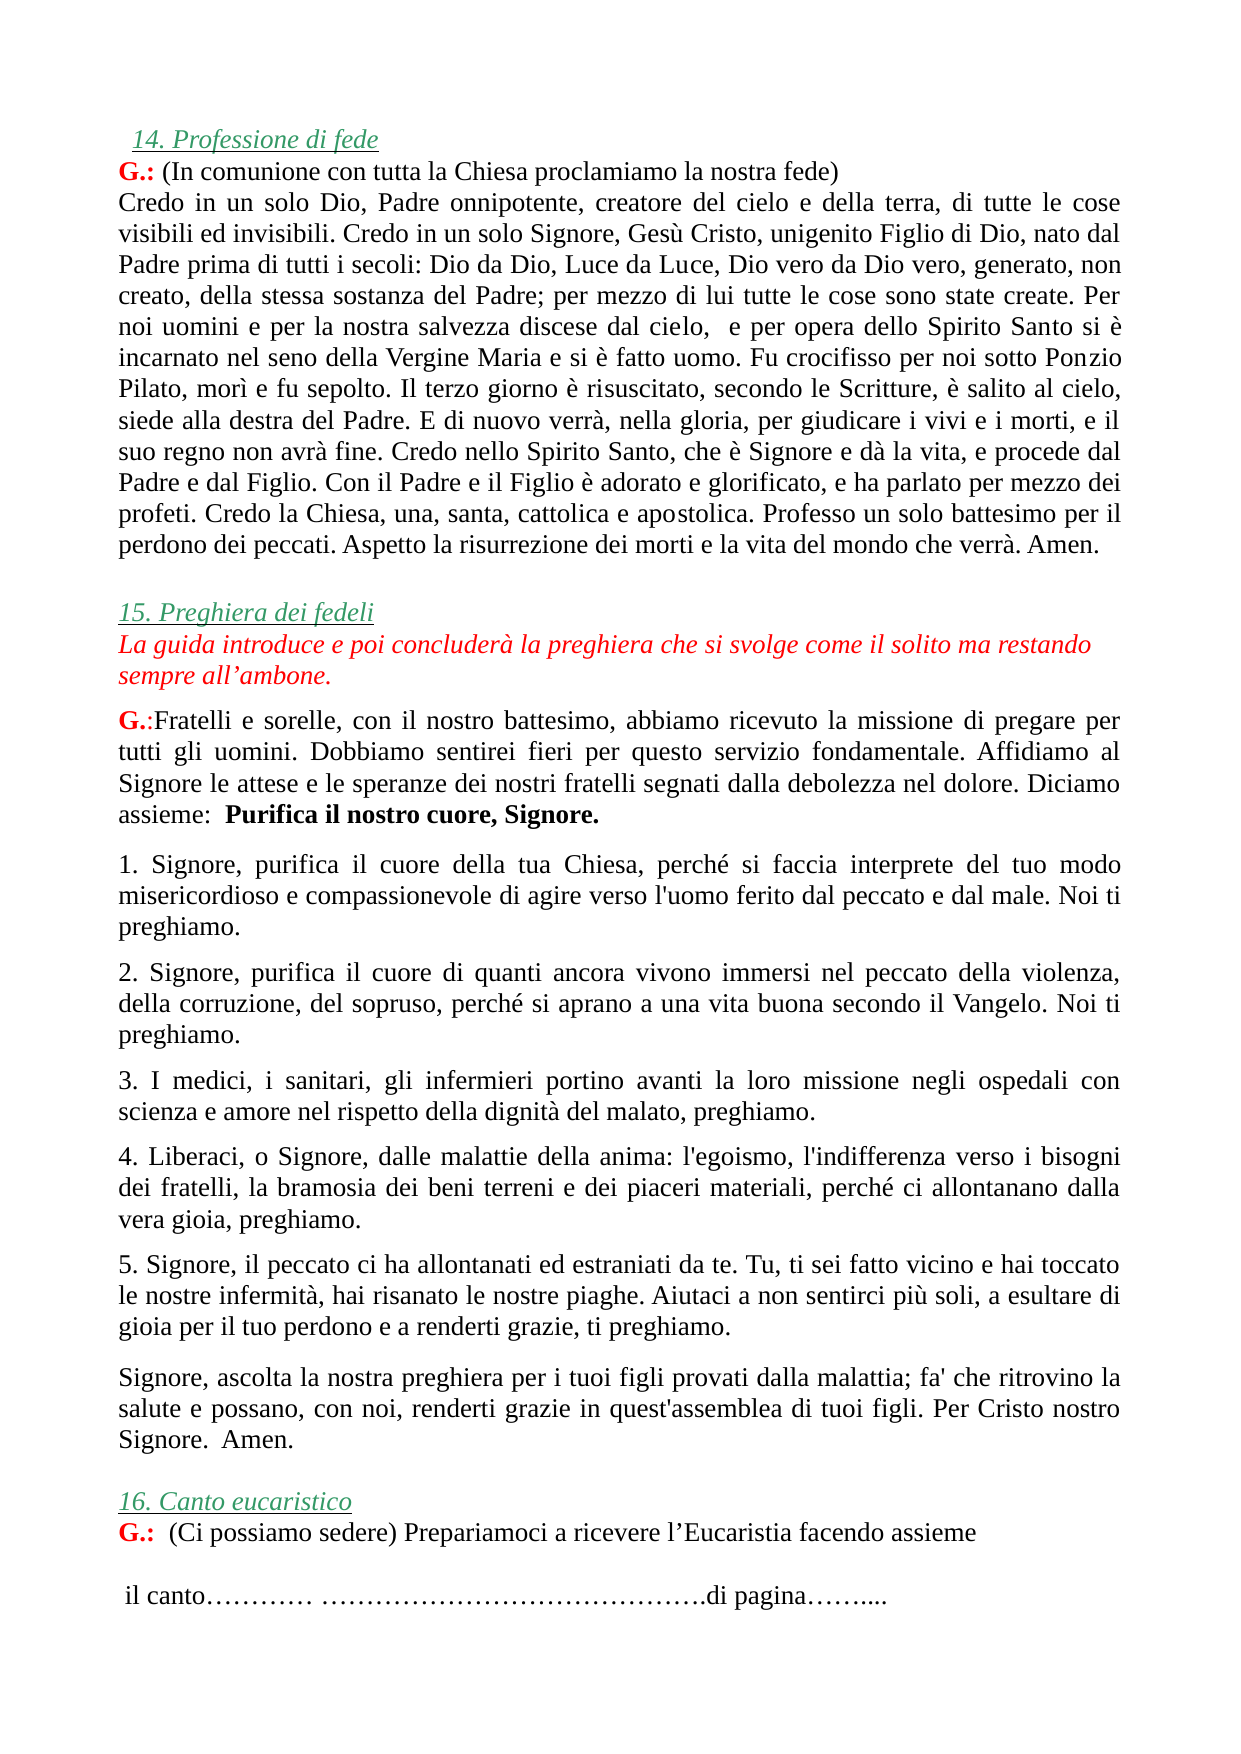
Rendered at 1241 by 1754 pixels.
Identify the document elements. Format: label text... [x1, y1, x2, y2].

text il canto………… …………………………………….di pagina…….... [118, 1579, 1122, 1610]
text 14. Professione di fede [118, 123, 1122, 154]
text 16. Canto eucaristico [118, 1485, 1122, 1517]
text 2. Signore, purifica il cuore di quanti ancora vivono immersi nel peccato della violenza, della corruzione, del sopruso, perché si aprano a una vita buona secondo il Vangelo. Noi ti preghiamo. [118, 956, 1122, 1049]
text Credo in un solo Dio, Padre onnipotente, creatore del cielo e della terra, di tutte le cose visibili ed invisibili. Credo in un solo Signore, Gesù Cristo, unigenito Figlio di Dio, nato dal Pa­dre prima di tutti i secoli: Dio da Dio, Luce da Lu­ce, Dio vero da Dio vero, generato, non creato, della stessa sostanza del Padre; per mezzo di lui tutte le cose sono state create. Per noi uo­mini e per la nostra salvezza discese dal cie­lo, e per opera dello Spirito San­to si è incarnato nel seno della Vergine Maria e si è fatto uomo. Fu crocifisso per noi sotto Pon­zio Pilato, morì e fu sepolto. Il terzo giorno è ri­suscitato, secondo le Scritture, è salito al cielo, siede alla destra del Padre. E di nuovo verrà, nella gloria, per giudicare i vivi e i morti, e il suo regno non avrà fine. Credo nello Spirito Santo, che è Signore e dà la vita, e procede dal Pa­dre e dal Figlio. Con il Padre e il Figlio è adorato e glorificato, e ha parlato per mezzo dei profeti. Credo la Chiesa, una, santa, cattolica e apo­stolica. Professo un solo battesimo per il perdo­no dei peccati. Aspetto la risurrezione dei mor­ti e la vita del mondo che verrà. Amen. [118, 186, 1122, 559]
text 4. Liberaci, o Signore, dalle malattie della anima: l'egoismo, l'indifferenza verso i bisogni dei fratelli, la bramosia dei beni terreni e dei piaceri materiali, perché ci allontanano dalla vera gioia, preghiamo. [118, 1140, 1122, 1234]
text Signore, ascolta la nostra preghiera per i tuoi figli provati dalla malattia; fa' che ritrovino la salute e possano, con noi, renderti grazie in quest'assemblea di tuoi figli. Per Cristo nostro Signore. Amen. [118, 1361, 1122, 1454]
text 5. Signore, il peccato ci ha allontanati ed estraniati da te. Tu, ti sei fatto vicino e hai toccato le nostre infermità, hai risanato le nostre piaghe. Aiutaci a non sentirci più soli, a esultare di gioia per il tuo perdono e a renderti grazie, ti preghiamo. [118, 1248, 1122, 1342]
text G.:Fratelli e sorelle, con il nostro battesimo, abbiamo ricevuto la missione di pregare per tutti gli uomini. Dobbiamo sentirei fieri per questo servizio fondamentale. Affidiamo al Signore le attese e le speranze dei nostri fratelli segnati dalla debolezza nel dolore. Diciamo assieme: Purifica il nostro cuore, Signore. [118, 704, 1122, 829]
text 15. Preghiera dei fedeli [118, 597, 1122, 628]
text G.: (Ci possiamo sedere) Prepariamoci a ricevere l’Eucaristia facendo assieme [118, 1517, 1122, 1548]
text 3. I medici, i sanitari, gli infermieri portino avanti la loro missione negli ospedali con scienza e amore nel rispetto della dignità del malato, preghiamo. [118, 1064, 1122, 1126]
text La guida introduce e poi concluderà la preghiera che si svolge come il solito ma restando sempre all’ambone. [118, 628, 1122, 690]
text G.: (In comunione con tutta la Chiesa proclamiamo la nostra fede) [118, 154, 1122, 186]
text 1. Signore, purifica il cuore della tua Chiesa, perché si faccia interprete del tuo modo misericordioso e compassionevole di agire verso l'uomo ferito dal peccato e dal male. Noi ti preghiamo. [118, 848, 1122, 942]
